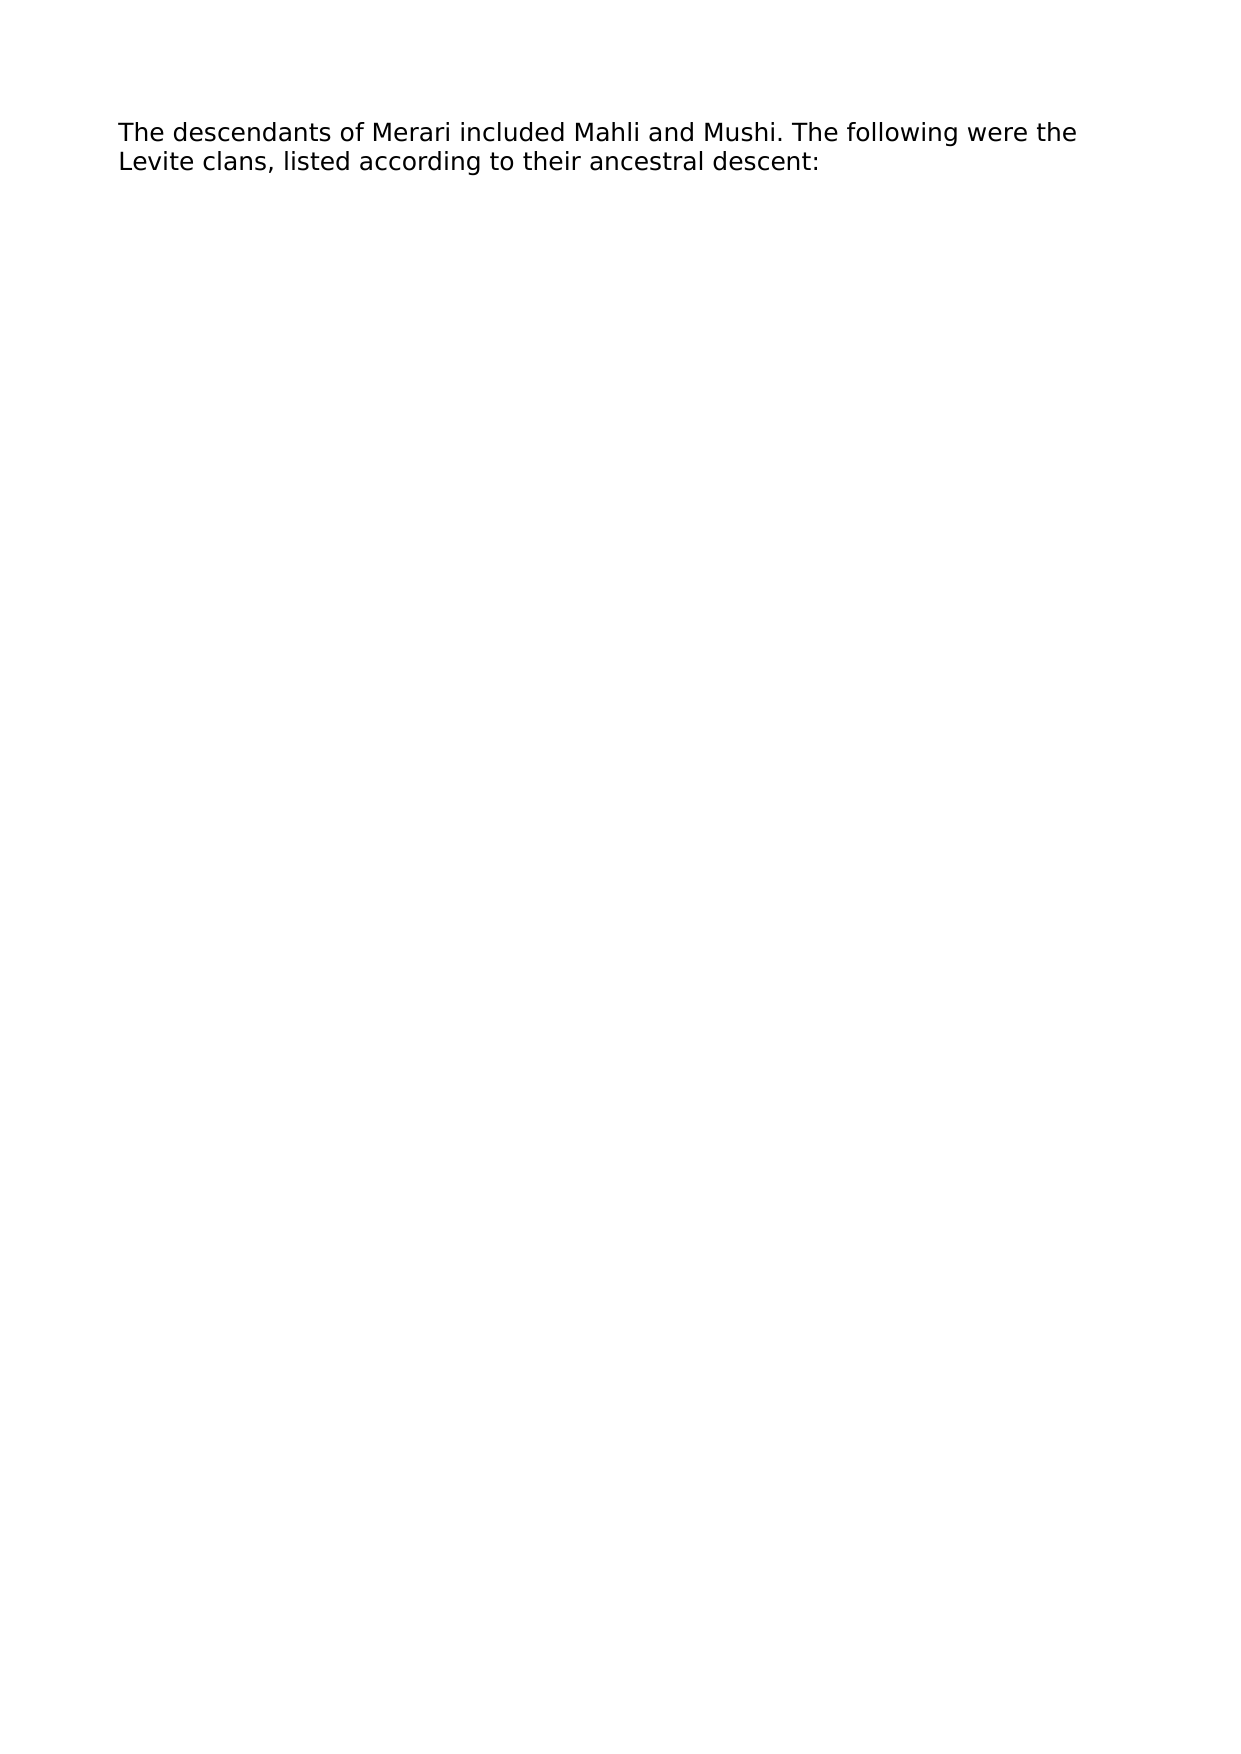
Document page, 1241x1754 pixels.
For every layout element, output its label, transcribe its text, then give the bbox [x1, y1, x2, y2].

text The descendants of Merari included Mahli and Mushi. The following were the Levite clans, listed according to their ancestral descent: [118, 118, 1122, 176]
